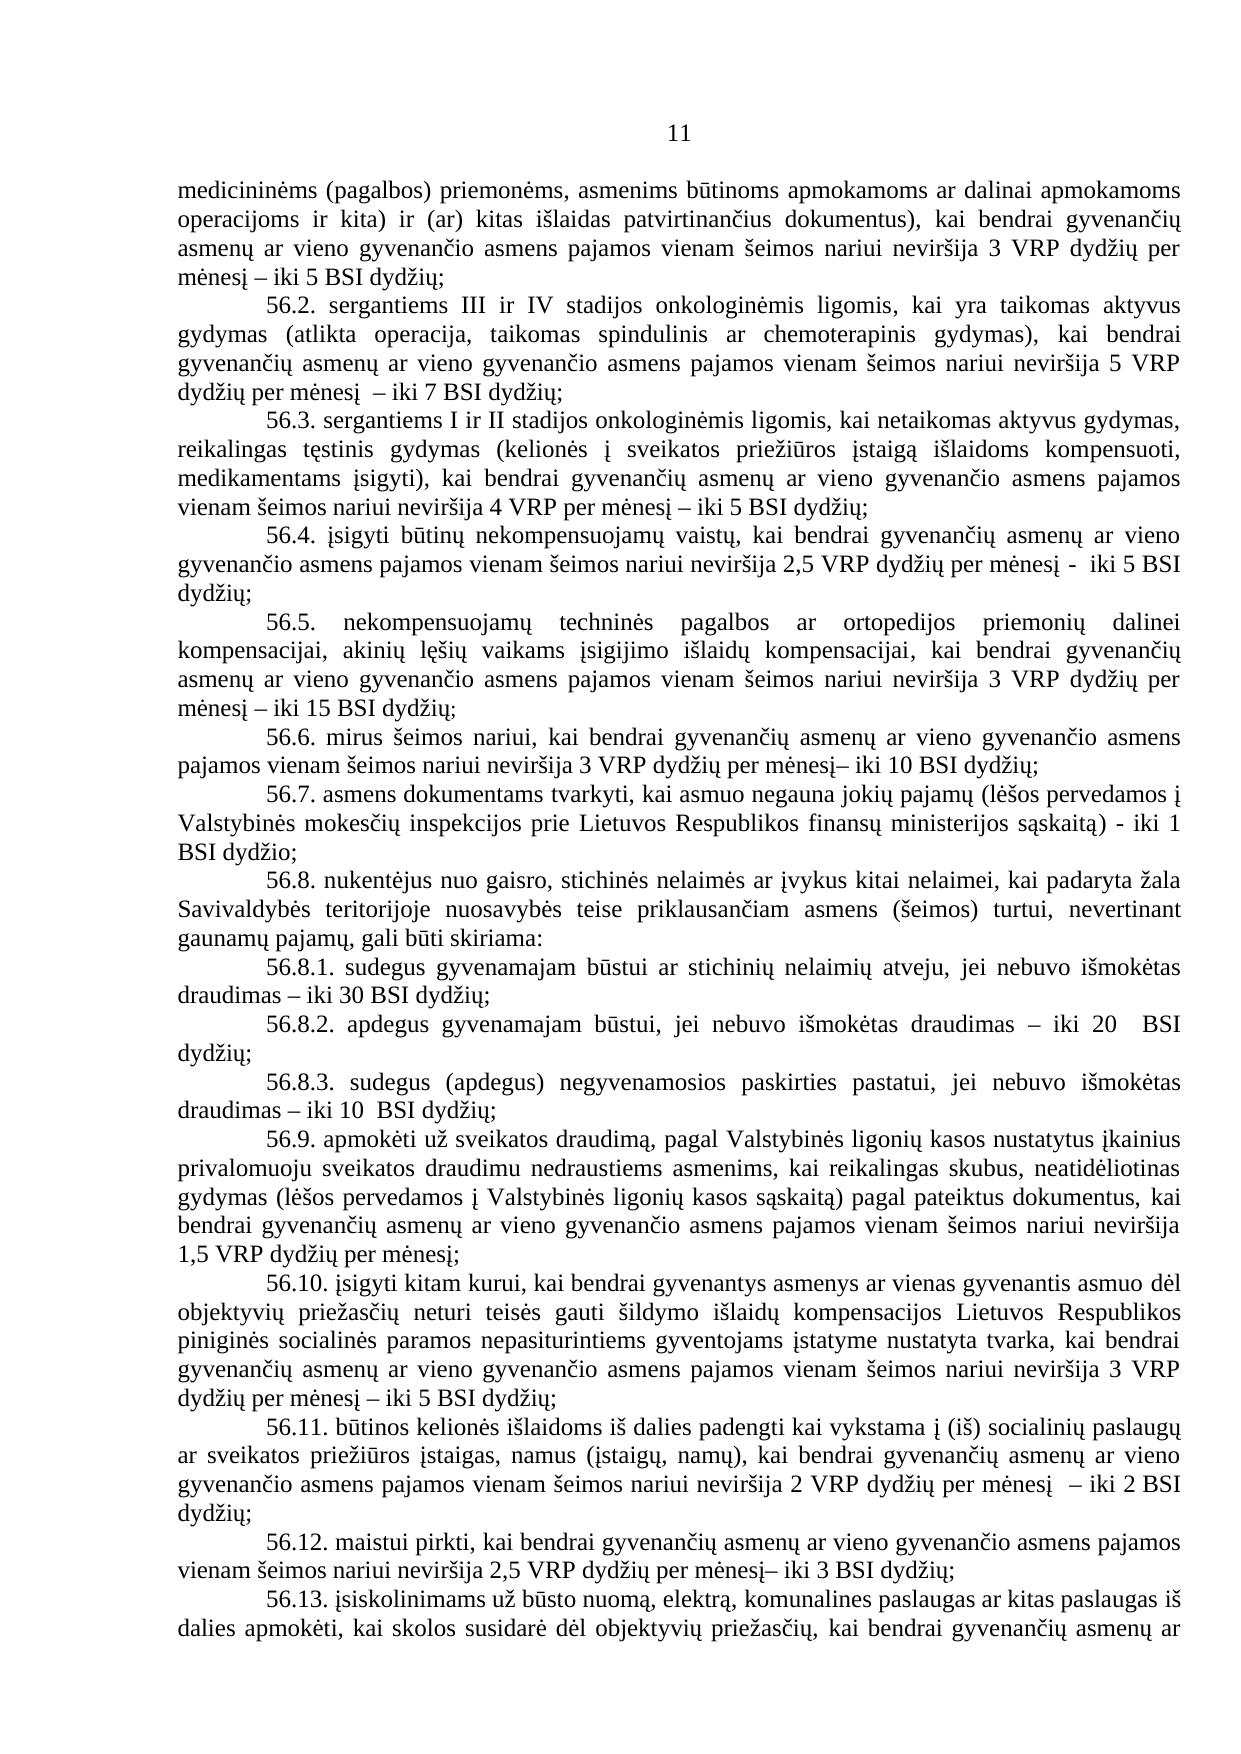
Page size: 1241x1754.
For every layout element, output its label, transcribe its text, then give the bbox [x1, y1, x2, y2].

text 56.10. įsigyti kitam kurui, kai bendrai gyvenantys asmenys ar vienas gyvenantis asmuo dėl objektyvių priežasčių neturi teisės gauti šildymo išlaidų kompensacijos Lietuvos Respublikos piniginės socialinės paramos nepasiturintiems gyventojams įstatyme nustatyta tvarka, kai bendrai gyvenančių asmenų ar vieno gyvenančio asmens pajamos vienam šeimos nariui neviršija 3 VRP dydžių per mėnesį – iki 5 BSI dydžių; [177, 1268, 1181, 1412]
text 56.5. nekompensuojamų techninės pagalbos ar ortopedijos priemonių dalinei kompensacijai, akinių lęšių vaikams įsigijimo išlaidų kompensacijai, kai bendrai gyvenančių asmenų ar vieno gyvenančio asmens pajamos vienam šeimos nariui neviršija 3 VRP dydžių per mėnesį – iki 15 BSI dydžių; [177, 607, 1181, 722]
text 56.8.3. sudegus (apdegus) negyvenamosios paskirties pastatui, jei nebuvo išmokėtas draudimas – iki 10 BSI dydžių; [177, 1067, 1181, 1124]
text 56.8.2. apdegus gyvenamajam būstui, jei nebuvo išmokėtas draudimas – iki 20 BSI dydžių; [177, 1009, 1181, 1067]
text 56.11. būtinos kelionės išlaidoms iš dalies padengti kai vykstama į (iš) socialinių paslaugų ar sveikatos priežiūros įstaigas, namus (įstaigų, namų), kai bendrai gyvenančių asmenų ar vieno gyvenančio asmens pajamos vienam šeimos nariui neviršija 2 VRP dydžių per mėnesį – iki 2 BSI dydžių; [177, 1412, 1181, 1527]
text 56.6. mirus šeimos nariui, kai bendrai gyvenančių asmenų ar vieno gyvenančio asmens pajamos vienam šeimos nariui neviršija 3 VRP dydžių per mėnesį– iki 10 BSI dydžių; [177, 722, 1181, 779]
text medicininėms (pagalbos) priemonėms, asmenims būtinoms apmokamoms ar dalinai apmokamoms operacijoms ir kita) ir (ar) kitas išlaidas patvirtinančius dokumentus), kai bendrai gyvenančių asmenų ar vieno gyvenančio asmens pajamos vienam šeimos nariui neviršija 3 VRP dydžių per mėnesį – iki 5 BSI dydžių; [177, 176, 1181, 291]
text 56.7. asmens dokumentams tvarkyti, kai asmuo negauna jokių pajamų (lėšos pervedamos į Valstybinės mokesčių inspekcijos prie Lietuvos Respublikos finansų ministerijos sąskaitą) - iki 1 BSI dydžio; [177, 779, 1181, 866]
text 56.12. maistui pirkti, kai bendrai gyvenančių asmenų ar vieno gyvenančio asmens pajamos vienam šeimos nariui neviršija 2,5 VRP dydžių per mėnesį– iki 3 BSI dydžių; [177, 1527, 1181, 1584]
text 56.4. įsigyti būtinų nekompensuojamų vaistų, kai bendrai gyvenančių asmenų ar vieno gyvenančio asmens pajamos vienam šeimos nariui neviršija 2,5 VRP dydžių per mėnesį - iki 5 BSI dydžių; [177, 521, 1181, 607]
text 56.8.1. sudegus gyvenamajam būstui ar stichinių nelaimių atveju, jei nebuvo išmokėtas draudimas – iki 30 BSI dydžių; [177, 952, 1181, 1009]
text 56.3. sergantiems I ir II stadijos onkologinėmis ligomis, kai netaikomas aktyvus gydymas, reikalingas tęstinis gydymas (kelionės į sveikatos priežiūros įstaigą išlaidoms kompensuoti, medikamentams įsigyti), kai bendrai gyvenančių asmenų ar vieno gyvenančio asmens pajamos vienam šeimos nariui neviršija 4 VRP per mėnesį – iki 5 BSI dydžių; [177, 406, 1181, 521]
text 56.2. sergantiems III ir IV stadijos onkologinėmis ligomis, kai yra taikomas aktyvus gydymas (atlikta operacija, taikomas spindulinis ar chemoterapinis gydymas), kai bendrai gyvenančių asmenų ar vieno gyvenančio asmens pajamos vienam šeimos nariui neviršija 5 VRP dydžių per mėnesį – iki 7 BSI dydžių; [177, 291, 1181, 406]
text 56.8. nukentėjus nuo gaisro, stichinės nelaimės ar įvykus kitai nelaimei, kai padaryta žala Savivaldybės teritorijoje nuosavybės teise priklausančiam asmens (šeimos) turtui, nevertinant gaunamų pajamų, gali būti skiriama: [177, 866, 1181, 952]
text 56.9. apmokėti už sveikatos draudimą, pagal Valstybinės ligonių kasos nustatytus įkainius privalomuoju sveikatos draudimu nedraustiems asmenims, kai reikalingas skubus, neatidėliotinas gydymas (lėšos pervedamos į Valstybinės ligonių kasos sąskaitą) pagal pateiktus dokumentus, kai bendrai gyvenančių asmenų ar vieno gyvenančio asmens pajamos vienam šeimos nariui neviršija 1,5 VRP dydžių per mėnesį; [177, 1124, 1181, 1268]
text 56.13. įsiskolinimams už būsto nuomą, elektrą, komunalines paslaugas ar kitas paslaugas iš dalies apmokėti, kai skolos susidarė dėl objektyvių priežasčių, kai bendrai gyvenančių asmenų ar [177, 1584, 1181, 1642]
